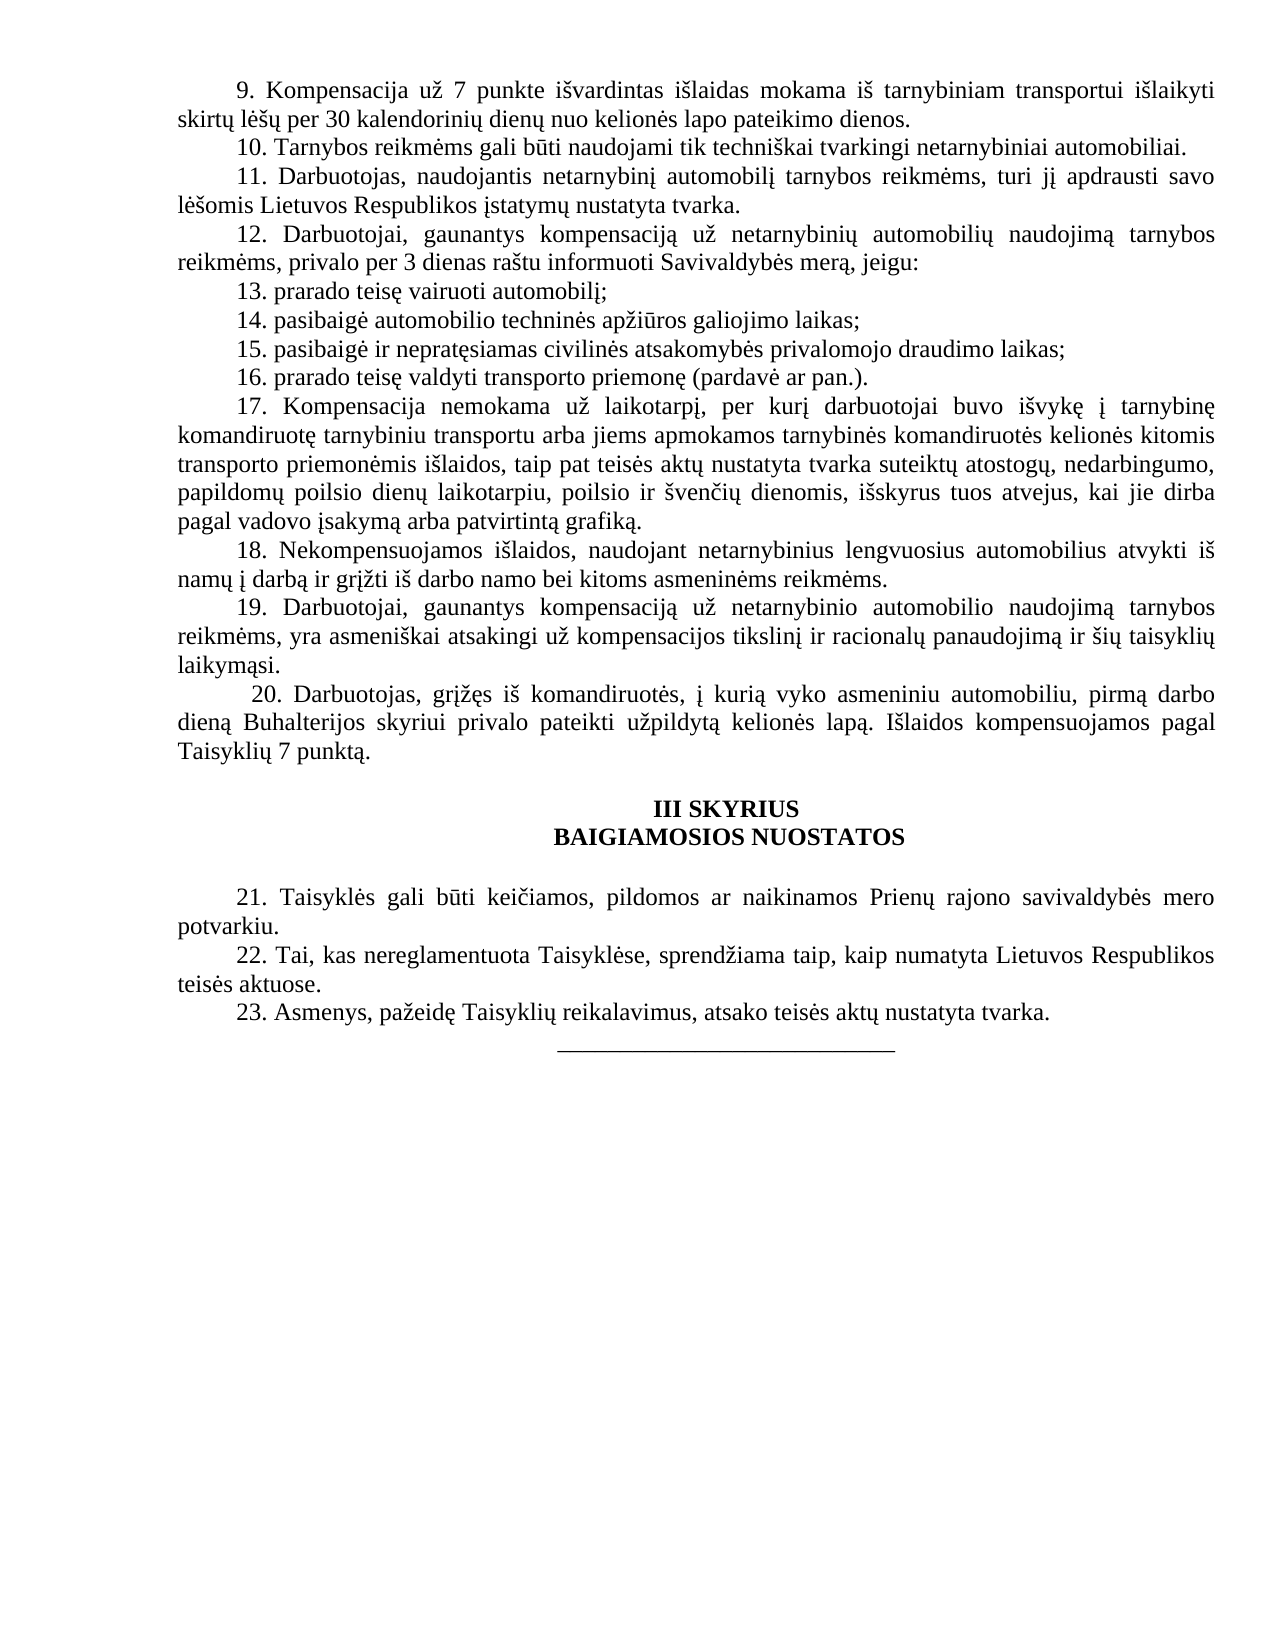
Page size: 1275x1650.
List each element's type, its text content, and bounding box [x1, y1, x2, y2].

text 19. Darbuotojai, gaunantys kompensaciją už netarnybinio automobilio naudojimą tarnybos reikmėms, yra asmeniškai atsakingi už kompensacijos tikslinį ir racionalų panaudojimą ir šių taisyklių laikymąsi. [177, 592, 1216, 679]
text 13. prarado teisę vairuoti automobilį; [177, 276, 1216, 305]
text 11. Darbuotojas, naudojantis netarnybinį automobilį tarnybos reikmėms, turi jį apdrausti savo lėšomis Lietuvos Respublikos įstatymų nustatyta tvarka. [177, 161, 1216, 219]
text BAIGIAMOSIOS NUOSTATOS [177, 822, 1216, 851]
text 14. pasibaigė automobilio techninės apžiūros galiojimo laikas; [177, 305, 1216, 334]
text 12. Darbuotojai, gaunantys kompensaciją už netarnybinių automobilių naudojimą tarnybos reikmėms, privalo per 3 dienas raštu informuoti Savivaldybės merą, jeigu: [177, 219, 1216, 276]
text 17. Kompensacija nemokama už laikotarpį, per kurį darbuotojai buvo išvykę į tarnybinę komandiruotę tarnybiniu transportu arba jiems apmokamos tarnybinės komandiruotės kelionės kitomis transporto priemonėmis išlaidos, taip pat teisės aktų nustatyta tvarka suteiktų atostogų, nedarbingumo, papildomų poilsio dienų laikotarpiu, poilsio ir švenčių dienomis, išskyrus tuos atvejus, kai jie dirba pagal vadovo įsakymą arba patvirtintą grafiką. [177, 391, 1216, 535]
text ___________________________ [177, 1026, 1216, 1055]
text 21. Taisyklės gali būti keičiamos, pildomos ar naikinamos Prienų rajono savivaldybės mero potvarkiu. [177, 882, 1216, 940]
text 16. prarado teisę valdyti transporto priemonę (pardavė ar pan.). [177, 362, 1216, 391]
text 22. Tai, kas nereglamentuota Taisyklėse, sprendžiama taip, kaip numatyta Lietuvos Respublikos teisės aktuose. [177, 940, 1216, 997]
text 18. Nekompensuojamos išlaidos, naudojant netarnybinius lengvuosius automobilius atvykti iš namų į darbą ir grįžti iš darbo namo bei kitoms asmeninėms reikmėms. [177, 535, 1216, 592]
text 20. Darbuotojas, grįžęs iš komandiruotės, į kurią vyko asmeniniu automobiliu, pirmą darbo dieną Buhalterijos skyriui privalo pateikti užpildytą kelionės lapą. Išlaidos kompensuojamos pagal Taisyklių 7 punktą. [177, 679, 1216, 765]
text III SKYRIUS [177, 794, 1216, 822]
text 23. Asmenys, pažeidę Taisyklių reikalavimus, atsako teisės aktų nustatyta tvarka. [177, 997, 1216, 1026]
text 10. Tarnybos reikmėms gali būti naudojami tik techniškai tvarkingi netarnybiniai automobiliai. [177, 132, 1216, 161]
text 9. Kompensacija už 7 punkte išvardintas išlaidas mokama iš tarnybiniam transportui išlaikyti skirtų lėšų per 30 kalendorinių dienų nuo kelionės lapo pateikimo dienos. [177, 75, 1216, 132]
text 15. pasibaigė ir nepratęsiamas civilinės atsakomybės privalomojo draudimo laikas; [177, 334, 1216, 362]
